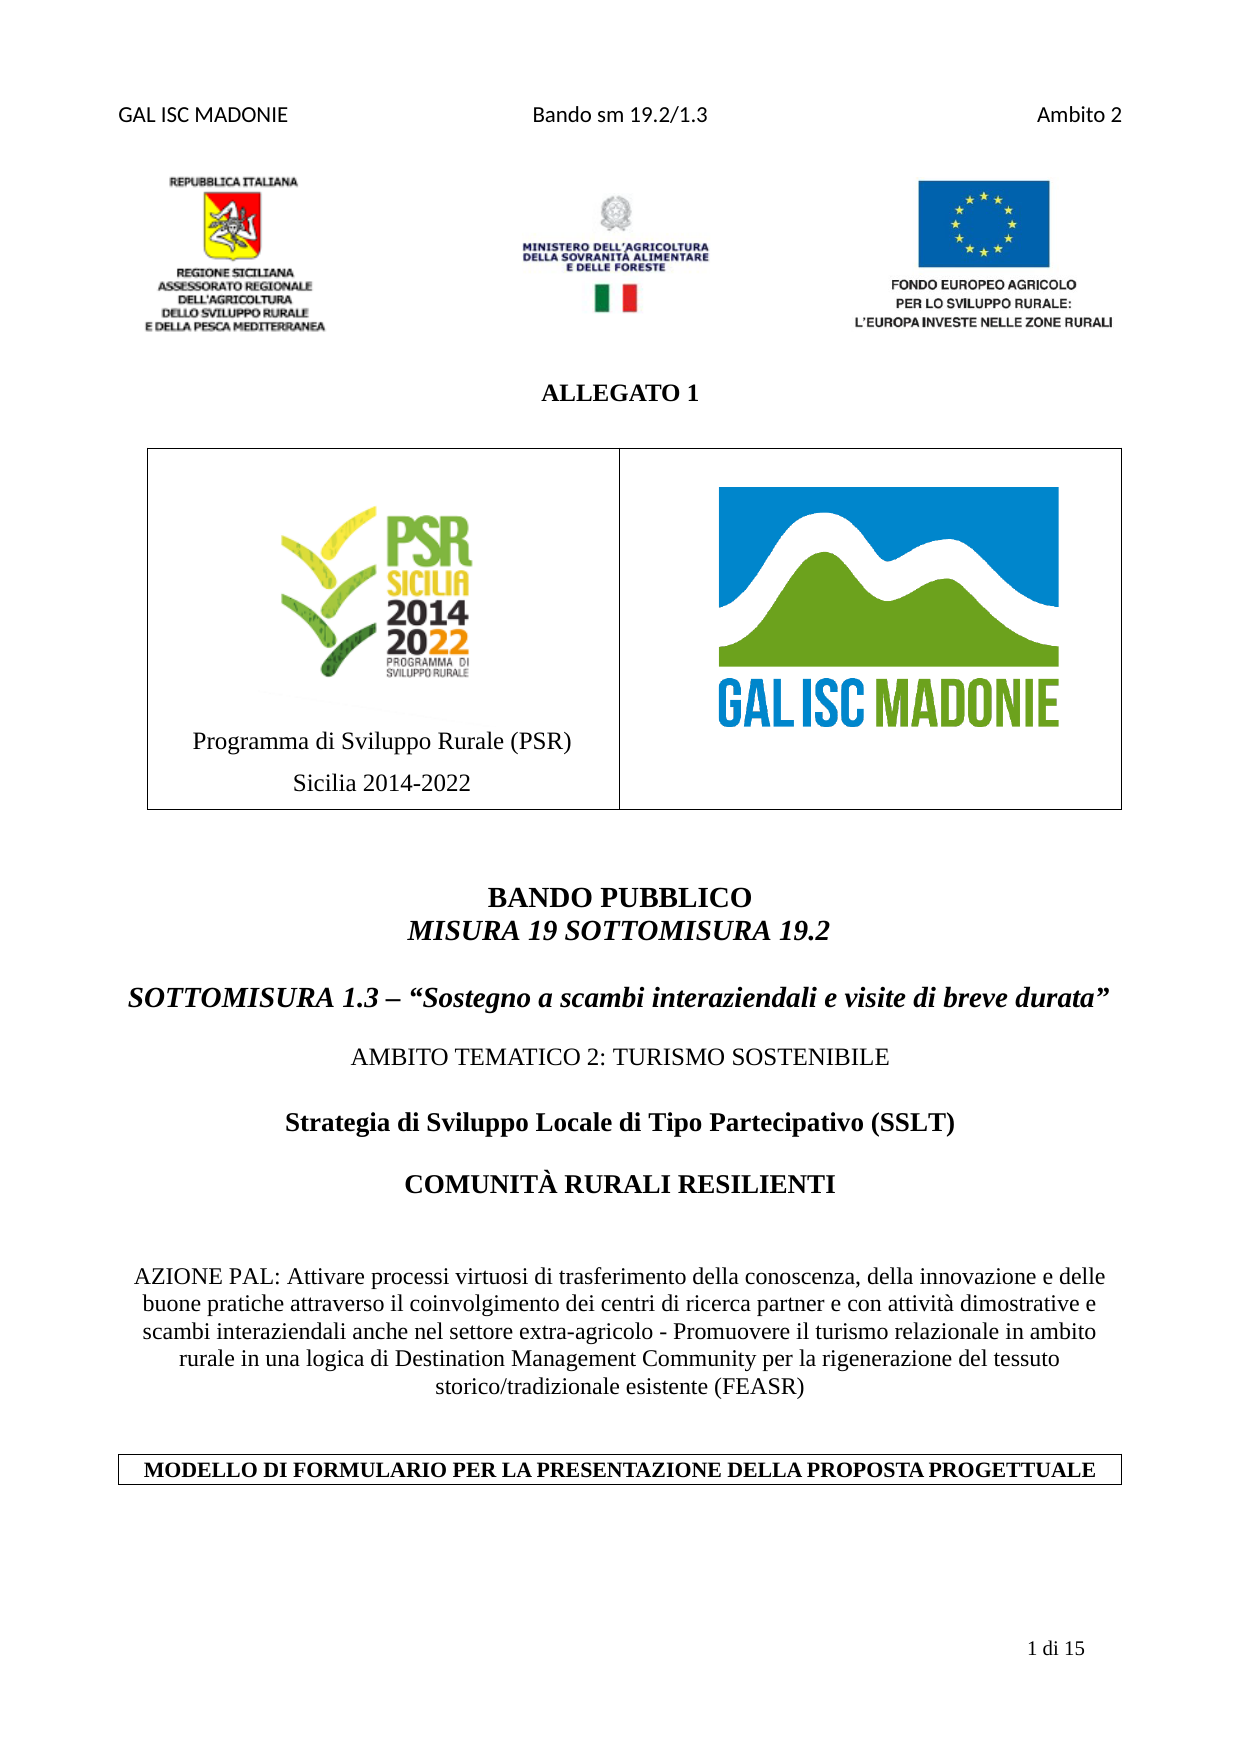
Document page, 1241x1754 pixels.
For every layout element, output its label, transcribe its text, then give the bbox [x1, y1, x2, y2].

list BANDO PUBBLICO [118, 880, 1122, 913]
list Strategia di Sviluppo Locale di Tipo Partecipativo (SSLT) [118, 1106, 1122, 1137]
table_header [620, 449, 1121, 809]
list COMUNITÀ RURALI RESILIENTI [118, 1168, 1122, 1199]
text AZIONE PAL: Attivare processi virtuosi di trasferimento della conoscenza, della innovazione e delle buone pratiche attraverso il coinvolgimento dei centri di ricerca partner e con attività dimostrative e scambi interaziendali anche nel settore extra-agricolo - Promuovere il turismo relazionale in ambito rurale in una logica di Destination Management Community per la rigenerazione del tessuto storico/tradizionale esistente (FEASR) [118, 1262, 1122, 1400]
table_header Programma di Sviluppo Rurale (PSR) Sicilia 2014-2022 [148, 449, 619, 809]
text MODELLO DI FORMULARIO PER LA PRESENTAZIONE DELLA PROPOSTA PROGETTUALE [119, 1455, 1121, 1484]
list MISURA 19 SOTTOMISURA 19.2 [118, 913, 1122, 947]
list AMBITO TEMATICO 2: TURISMO SOSTENIBILE [118, 1042, 1122, 1071]
text ALLEGATO 1 [118, 378, 1122, 406]
list SOTTOMISURA 1.3 – “Sostegno a scambi interaziendali e visite di breve durata” [118, 981, 1122, 1014]
